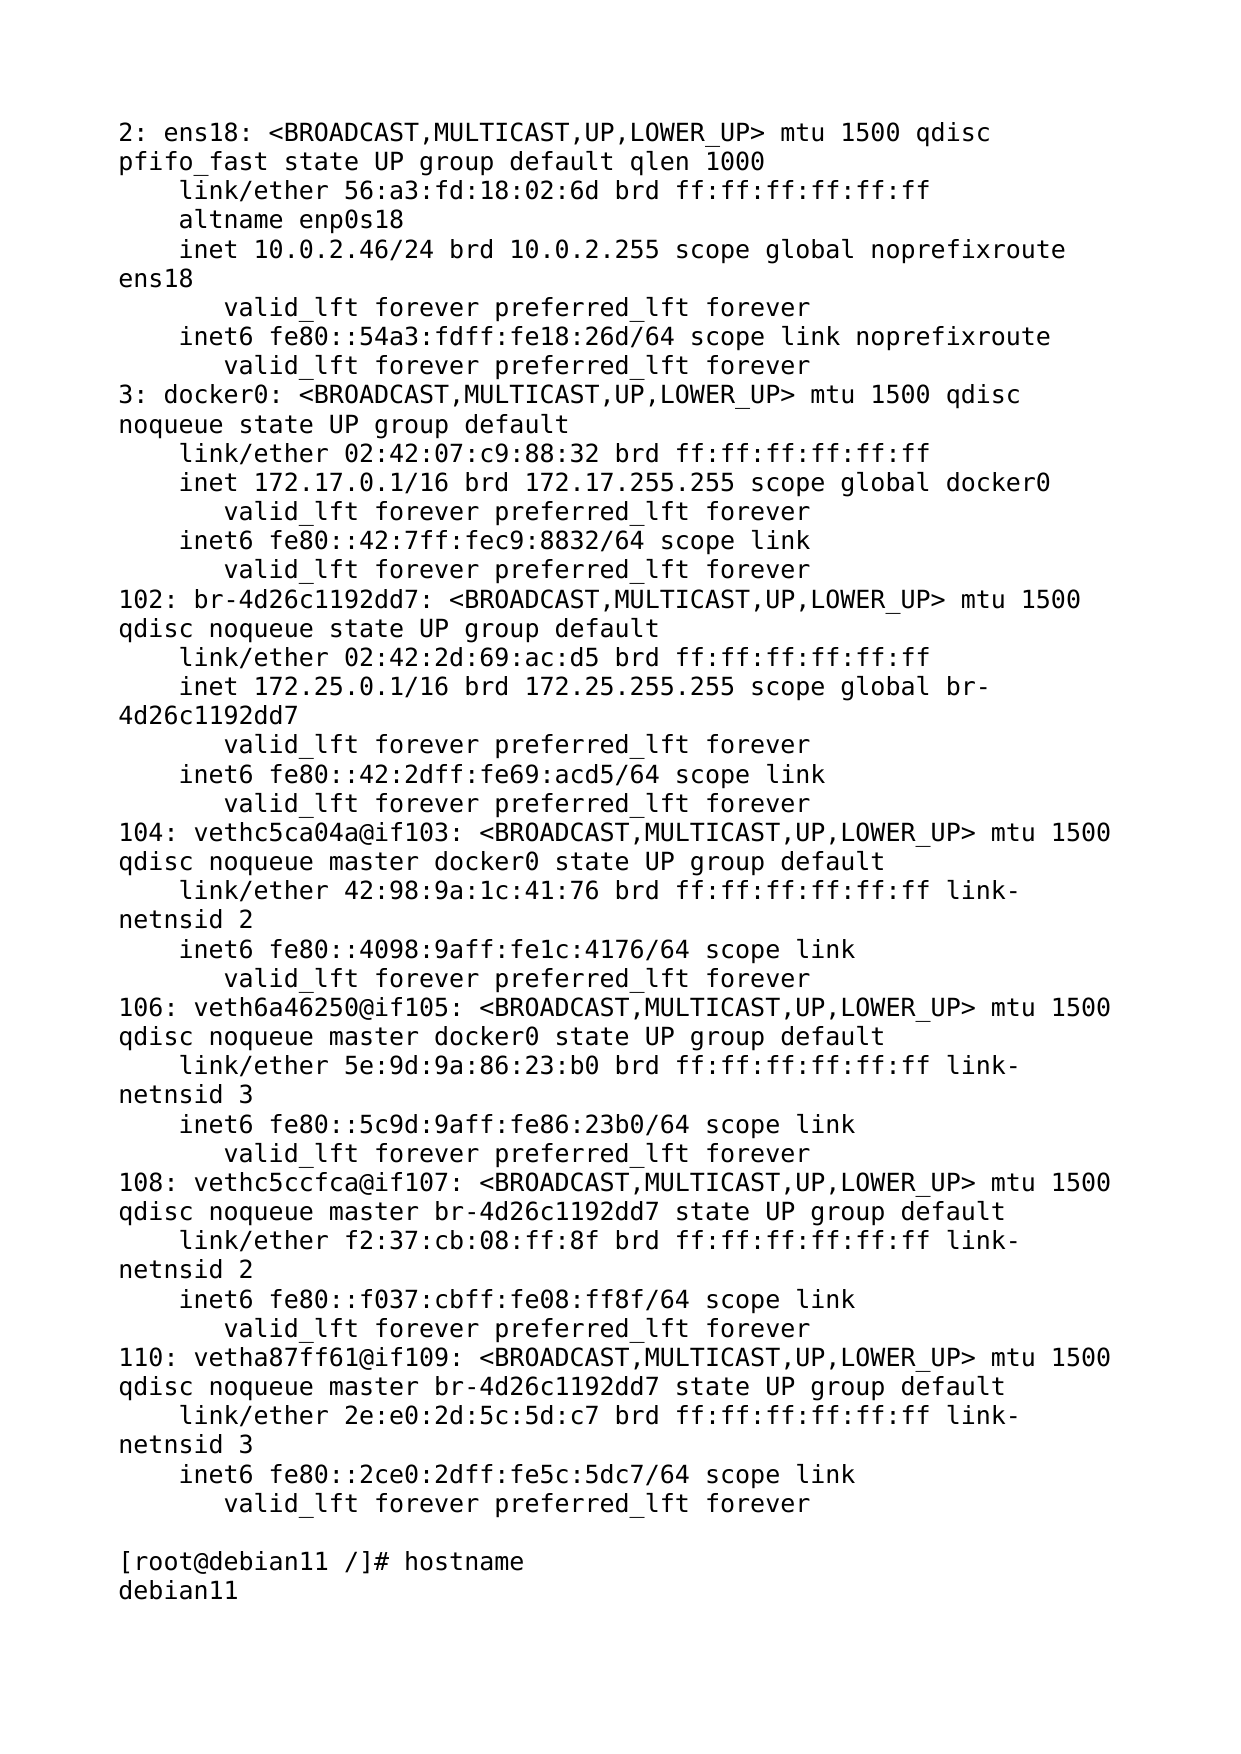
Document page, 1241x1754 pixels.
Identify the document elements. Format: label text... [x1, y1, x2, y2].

text 2: ens18: <BROADCAST,MULTICAST,UP,LOWER_UP> mtu 1500 qdisc pfifo_fast state UP group default qlen 1000 link/ether 56:a3:fd:18:02:6d brd ff:ff:ff:ff:ff:ff altname enp0s18 inet 10.0.2.46/24 brd 10.0.2.255 scope global noprefixroute ens18 valid_lft forever preferred_lft forever inet6 fe80::54a3:fdff:fe18:26d/64 scope link noprefixroute valid_lft forever preferred_lft forever 3: docker0: <BROADCAST,MULTICAST,UP,LOWER_UP> mtu 1500 qdisc noqueue state UP group default link/ether 02:42:07:c9:88:32 brd ff:ff:ff:ff:ff:ff inet 172.17.0.1/16 brd 172.17.255.255 scope global docker0 valid_lft forever preferred_lft forever inet6 fe80::42:7ff:fec9:8832/64 scope link valid_lft forever preferred_lft forever 102: br-4d26c1192dd7: <BROADCAST,MULTICAST,UP,LOWER_UP> mtu 1500 qdisc noqueue state UP group default link/ether 02:42:2d:69:ac:d5 brd ff:ff:ff:ff:ff:ff inet 172.25.0.1/16 brd 172.25.255.255 scope global br-4d26c1192dd7 valid_lft forever preferred_lft forever inet6 fe80::42:2dff:fe69:acd5/64 scope link valid_lft forever preferred_lft forever 104: vethc5ca04a@if103: <BROADCAST,MULTICAST,UP,LOWER_UP> mtu 1500 qdisc noqueue master docker0 state UP group default link/ether 42:98:9a:1c:41:76 brd ff:ff:ff:ff:ff:ff link-netnsid 2 inet6 fe80::4098:9aff:fe1c:4176/64 scope link valid_lft forever preferred_lft forever 106: veth6a46250@if105: <BROADCAST,MULTICAST,UP,LOWER_UP> mtu 1500 qdisc noqueue master docker0 state UP group default link/ether 5e:9d:9a:86:23:b0 brd ff:ff:ff:ff:ff:ff link-netnsid 3 inet6 fe80::5c9d:9aff:fe86:23b0/64 scope link valid_lft forever preferred_lft forever 108: vethc5ccfca@if107: <BROADCAST,MULTICAST,UP,LOWER_UP> mtu 1500 qdisc noqueue master br-4d26c1192dd7 state UP group default link/ether f2:37:cb:08:ff:8f brd ff:ff:ff:ff:ff:ff link-netnsid 2 inet6 fe80::f037:cbff:fe08:ff8f/64 scope link valid_lft forever preferred_lft forever 110: vetha87ff61@if109: <BROADCAST,MULTICAST,UP,LOWER_UP> mtu 1500 qdisc noqueue master br-4d26c1192dd7 state UP group default link/ether 2e:e0:2d:5c:5d:c7 brd ff:ff:ff:ff:ff:ff link-netnsid 3 inet6 fe80::2ce0:2dff:fe5c:5dc7/64 scope link valid_lft forever preferred_lft forever [root@debian11 /]# hostname debian11 [118, 118, 1122, 1635]
